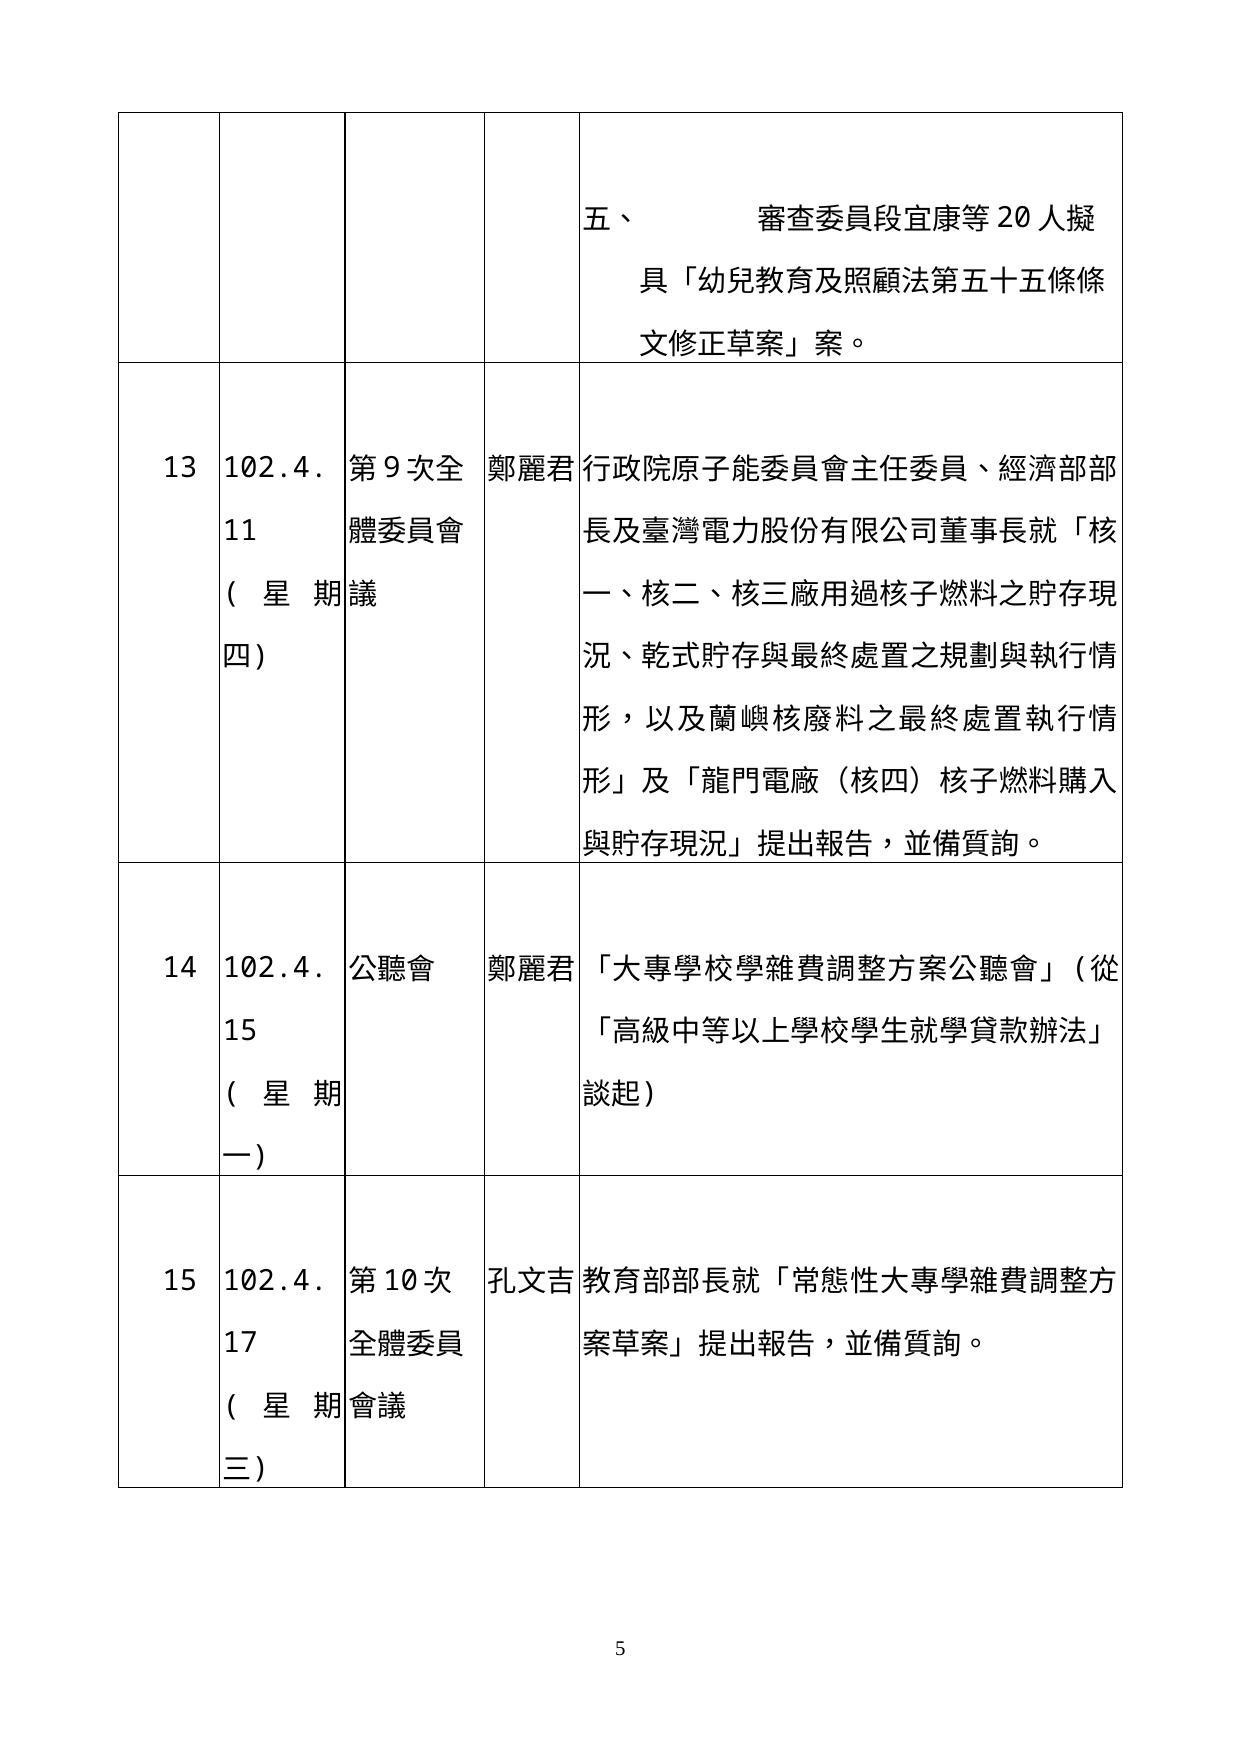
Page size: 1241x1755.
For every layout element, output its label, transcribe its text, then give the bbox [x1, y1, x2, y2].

table_cell 102.4.15 (星期一) [220, 863, 344, 1175]
table_cell 102.4.17 (星期三) [220, 1176, 344, 1487]
table_cell 教育部部長就「常態性大專學雜費調整方案草案」提出報告，並備質詢。 [580, 1176, 1122, 1487]
table_cell 102.4.11 (星期四) [220, 363, 344, 862]
table_cell [119, 863, 219, 1175]
table_cell [119, 363, 219, 862]
table_cell [220, 113, 344, 362]
table_cell [119, 1176, 219, 1487]
table_cell 孔文吉 [485, 1176, 579, 1487]
table_cell [485, 113, 579, 362]
table_cell 五、 審查委員段宜康等20人擬具「幼兒教育及照顧法第五十五條條文修正草案」案。 [580, 113, 1122, 362]
table_cell 鄭麗君 [485, 363, 579, 862]
table_cell 「大專學校學雜費調整方案公聽會」(從「高級中等以上學校學生就學貸款辦法」談起) [580, 863, 1122, 1175]
table_cell 第9次全體委員會議 [346, 363, 484, 862]
table_cell 公聽會 [346, 863, 484, 1175]
table_cell 第10次全體委員會議 [346, 1176, 484, 1487]
table_cell 鄭麗君 [485, 863, 579, 1175]
table_cell [119, 113, 219, 362]
table_cell [346, 113, 484, 362]
table_cell 行政院原子能委員會主任委員、經濟部部長及臺灣電力股份有限公司董事長就「核一、核二、核三廠用過核子燃料之貯存現況、乾式貯存與最終處置之規劃與執行情形，以及蘭嶼核廢料之最終處置執行情形」及「龍門電廠（核四）核子燃料購入與貯存現況」提出報告，並備質詢。 [580, 363, 1122, 862]
